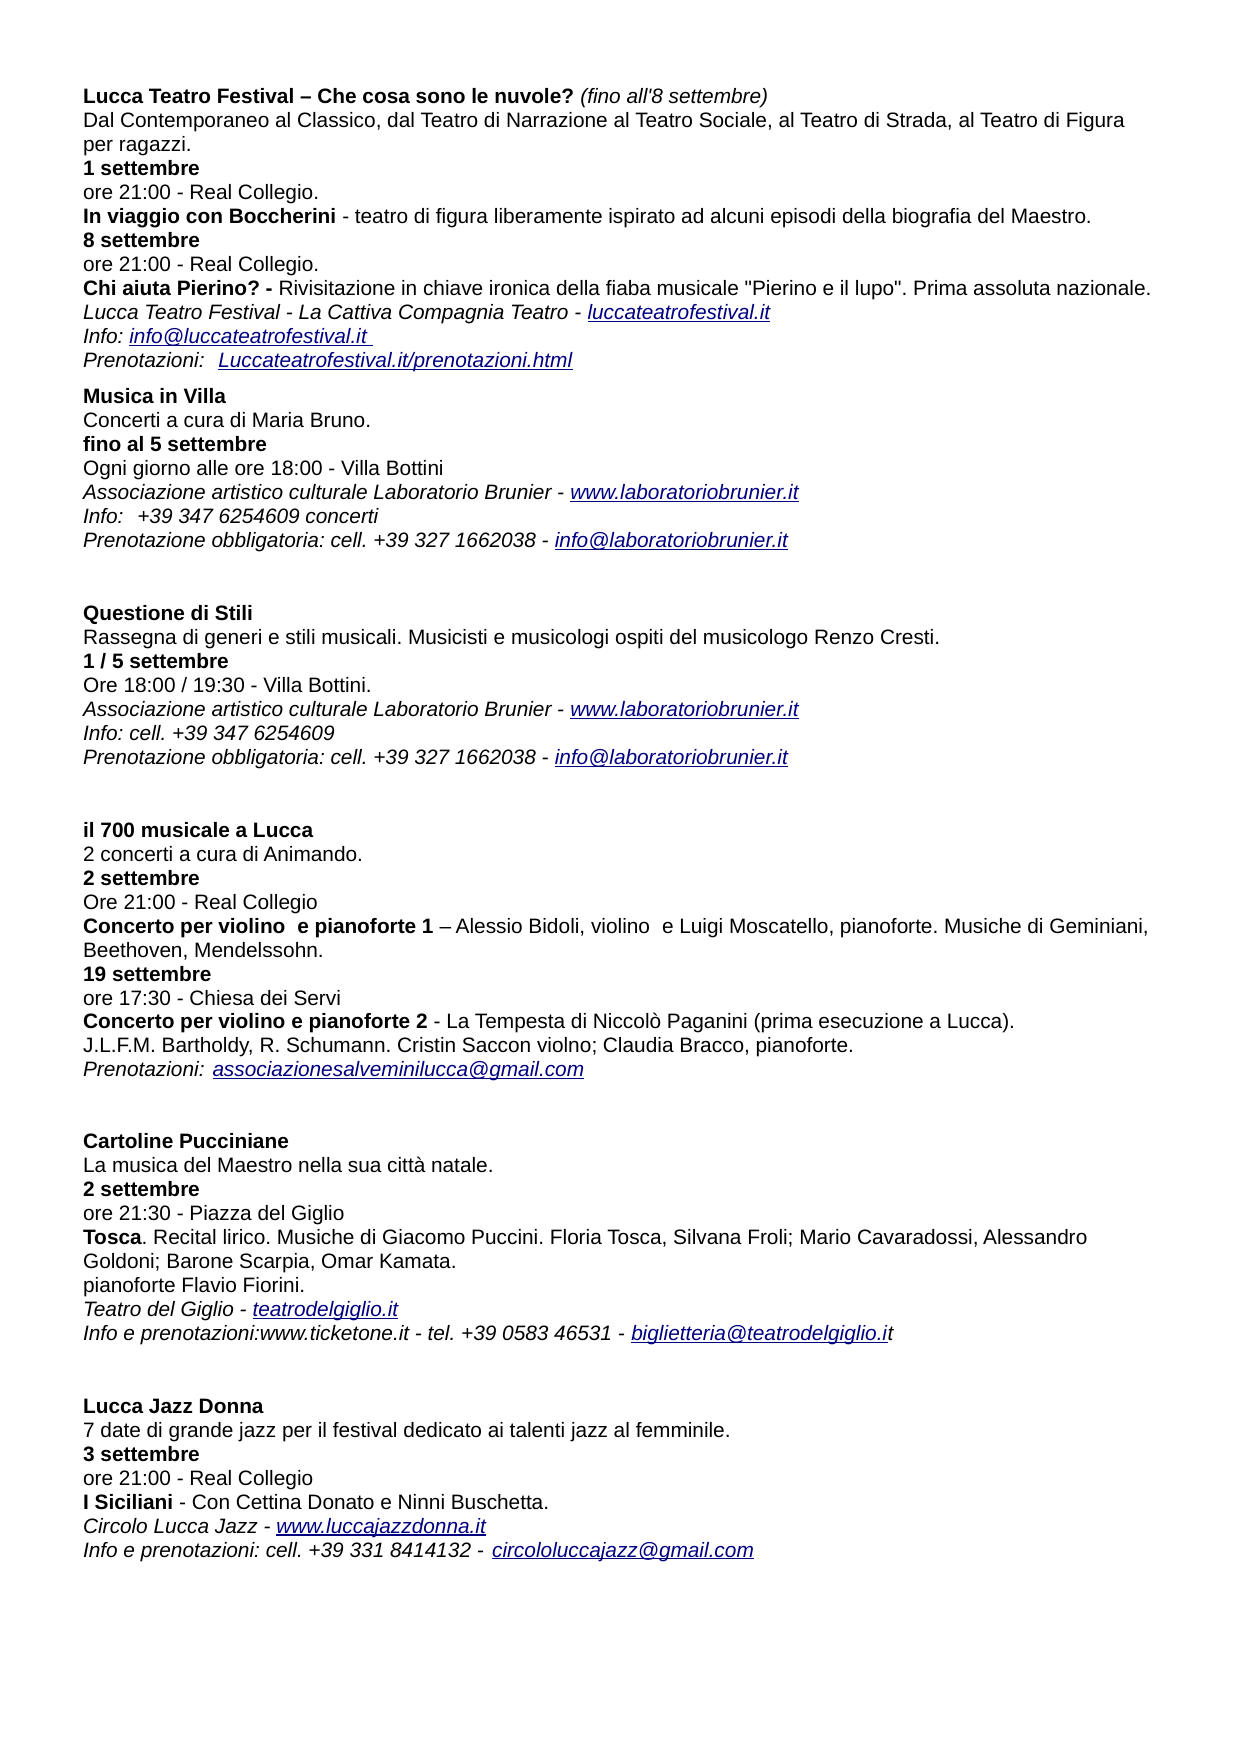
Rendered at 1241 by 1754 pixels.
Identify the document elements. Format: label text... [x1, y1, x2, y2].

text Lucca Teatro Festival – Che cosa sono le nuvole? (fino all'8 settembre) Dal Contemporaneo al Classico, dal Teatro di Narrazione al Teatro Sociale, al Teatro di Strada, al Teatro di Figura per ragazzi. 1 settembre ore 21:00 - Real Collegio. In viaggio con Boccherini - teatro di figura liberamente ispirato ad alcuni episodi della biografia del Maestro. 8 settembre ore 21:00 - Real Collegio. Chi aiuta Pierino? - Rivisitazione in chiave ironica della fiaba musicale "Pierino e il lupo". Prima assoluta nazionale. Lucca Teatro Festival - La Cattiva Compagnia Teatro - luccateatrofestival.it Info: info@luccateatrofestival.it Prenotazioni: Luccateatrofestival.it/prenotazioni.html [83, 84, 1159, 372]
text il 700 musicale a Lucca 2 concerti a cura di Animando. 2 settembre Ore 21:00 - Real Collegio Concerto per violino e pianoforte 1 – Alessio Bidoli, violino e Luigi Moscatello, pianoforte. Musiche di Geminiani, Beethoven, Mendelssohn. 19 settembre ore 17:30 - Chiesa dei Servi Concerto per violino e pianoforte 2 - La Tempesta di Niccolò Paganini (prima esecuzione a Lucca). J.L.F.M. Bartholdy, R. Schumann. Cristin Saccon violno; Claudia Bracco, pianoforte. Prenotazioni: associazionesalveminilucca@gmail.com Cartoline Pucciniane La musica del Maestro nella sua città natale. 2 settembre ore 21:30 - Piazza del Giglio Tosca. Recital lirico. Musiche di Giacomo Puccini. Floria Tosca, Silvana Froli; Mario Cavaradossi, Alessandro Goldoni; Barone Scarpia, Omar Kamata. pianoforte Flavio Fiorini. Teatro del Giglio - teatrodelgiglio.it Info e prenotazioni:www.ticketone.it - tel. +39 0583 46531 - biglietteria@teatrodelgiglio.it [83, 818, 1159, 1345]
text Questione di Stili Rassegna di generi e stili musicali. Musicisti e musicologi ospiti del musicologo Renzo Cresti. 1 / 5 settembre Ore 18:00 / 19:30 - Villa Bottini. Associazione artistico culturale Laboratorio Brunier - www.laboratoriobrunier.it Info: cell. +39 347 6254609 Prenotazione obbligatoria: cell. +39 327 1662038 - info@laboratoriobrunier.it [83, 601, 1159, 769]
text Lucca Jazz Donna 7 date di grande jazz per il festival dedicato ai talenti jazz al femminile. 3 settembre ore 21:00 - Real Collegio I Siciliani - Con Cettina Donato e Ninni Buschetta. Circolo Lucca Jazz - www.luccajazzdonna.it Info e prenotazioni: cell. +39 331 8414132 - circololuccajazz@gmail.com [83, 1394, 1159, 1561]
text Musica in Villa Concerti a cura di Maria Bruno. fino al 5 settembre Ogni giorno alle ore 18:00 - Villa Bottini Associazione artistico culturale Laboratorio Brunier - www.laboratoriobrunier.it Info: +39 347 6254609 concerti Prenotazione obbligatoria: cell. +39 327 1662038 - info@laboratoriobrunier.it [83, 384, 1159, 552]
